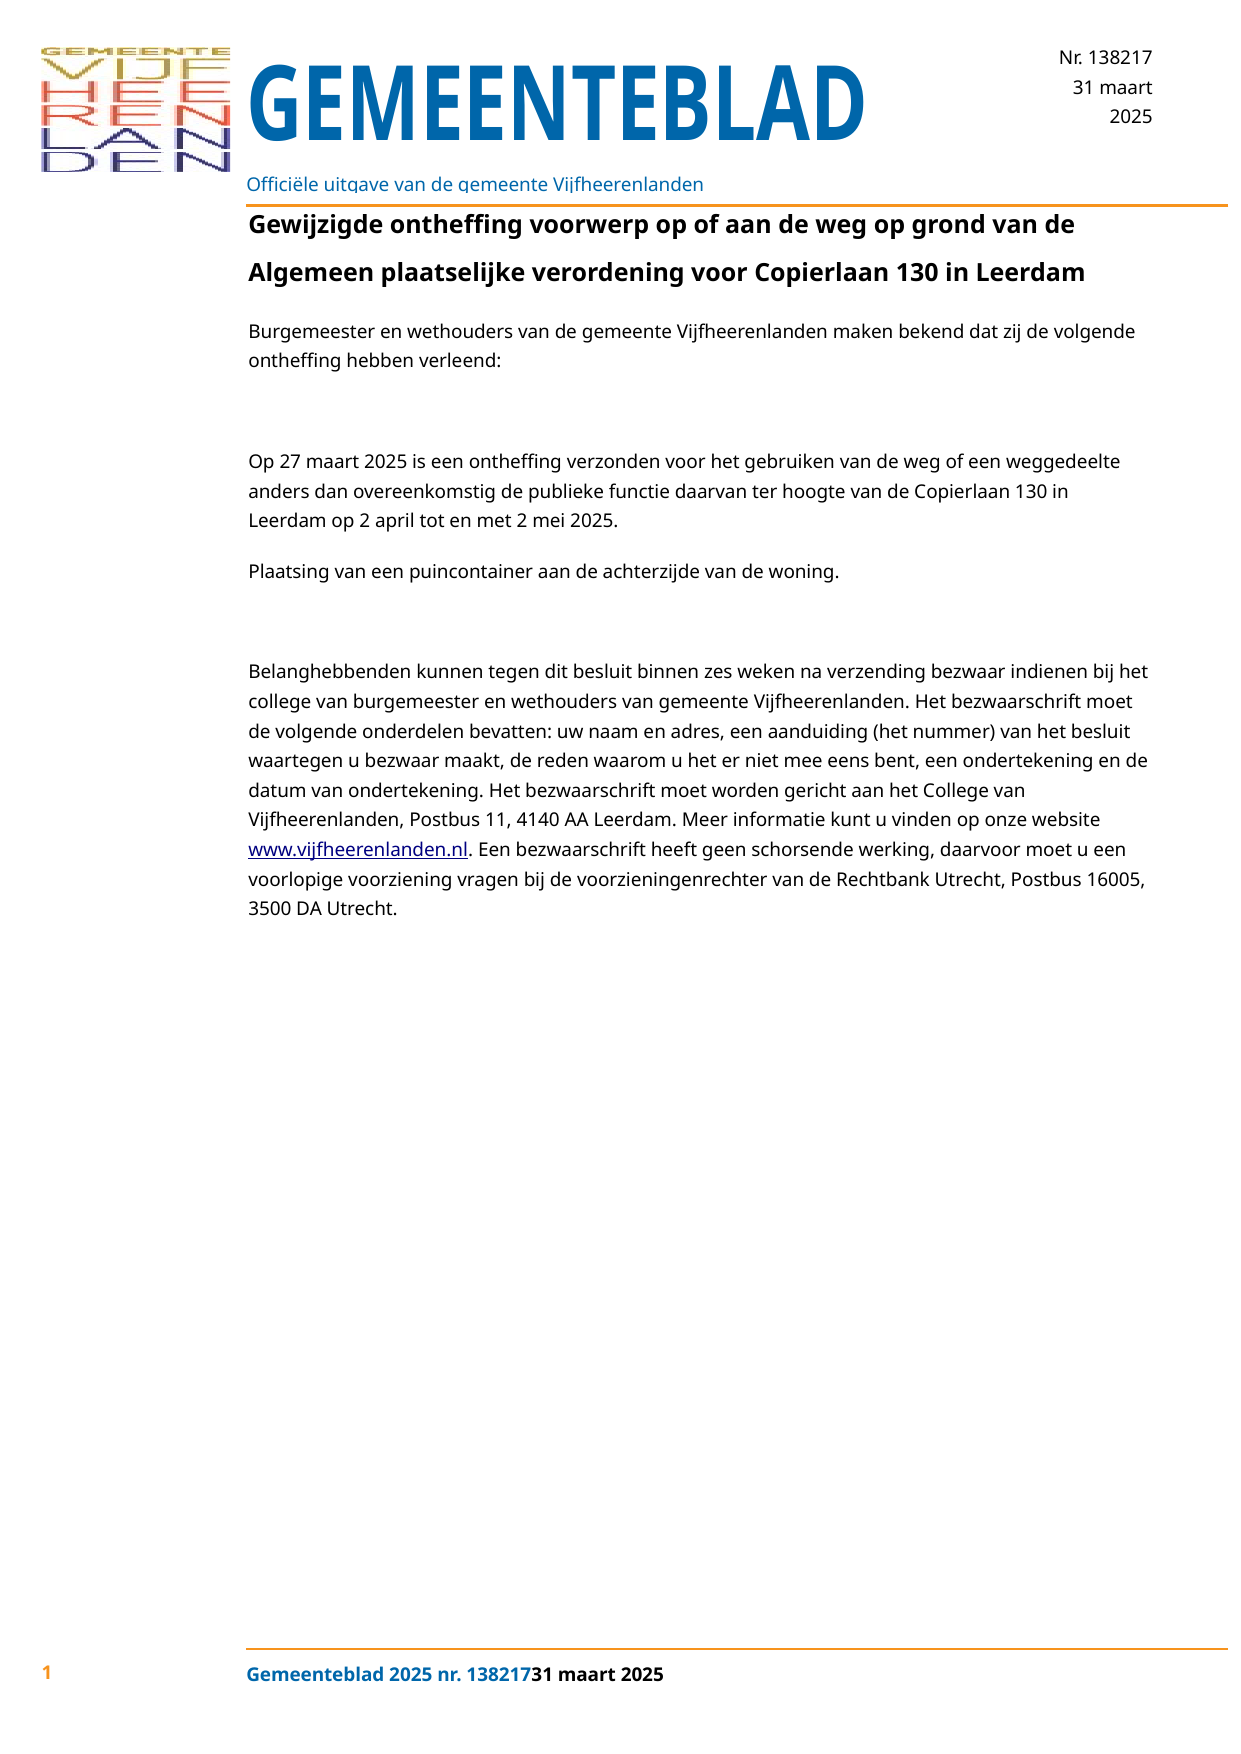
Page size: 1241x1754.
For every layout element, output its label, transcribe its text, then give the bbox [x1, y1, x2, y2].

text Gewijzigde ontheffing voorwerp op of aan de weg op grond van de Algemeen plaatselijke verordening voor Copierlaan 130 in Leerdam [248, 207, 1152, 288]
text Plaatsing van een puincontainer aan de achterzijde van de woning. [248, 558, 1152, 584]
text Belanghebbenden kunnen tegen dit besluit binnen zes weken na verzending bezwaar indienen bij het college van burgemeester en wethouders van gemeente Vijfheerenlanden. Het bezwaarschrift moet de volgende onderdelen bevatten: uw naam en adres, een aanduiding (het nummer) van het besluit waartegen u bezwaar maakt, de reden waarom u het er niet mee eens bent, een ondertekening en de datum van ondertekening. Het bezwaarschrift moet worden gericht aan het College van Vijfheerenlanden, Postbus 11, 4140 AA Leerdam. Meer informatie kunt u vinden op onze website www.vijfheerenlanden.nl. Een bezwaarschrift heeft geen schorsende werking, daarvoor moet u een voorlopige voorziening vragen bij de voorzieningenrechter van de Rechtbank Utrecht, Postbus 16005, 3500 DA Utrecht. [248, 659, 1152, 921]
picture [41, 47, 231, 172]
text Op 27 maart 2025 is een ontheffing verzonden voor het gebruiken van de weg of een weggedeelte anders dan overeenkomstig de publieke functie daarvan ter hoogte van de Copierlaan 130 in Leerdam op 2 april tot en met 2 mei 2025. [248, 448, 1152, 533]
text Burgemeester en wethouders van de gemeente Vijfheerenlanden maken bekend dat zij de volgende ontheffing hebben verleend: [248, 318, 1152, 373]
